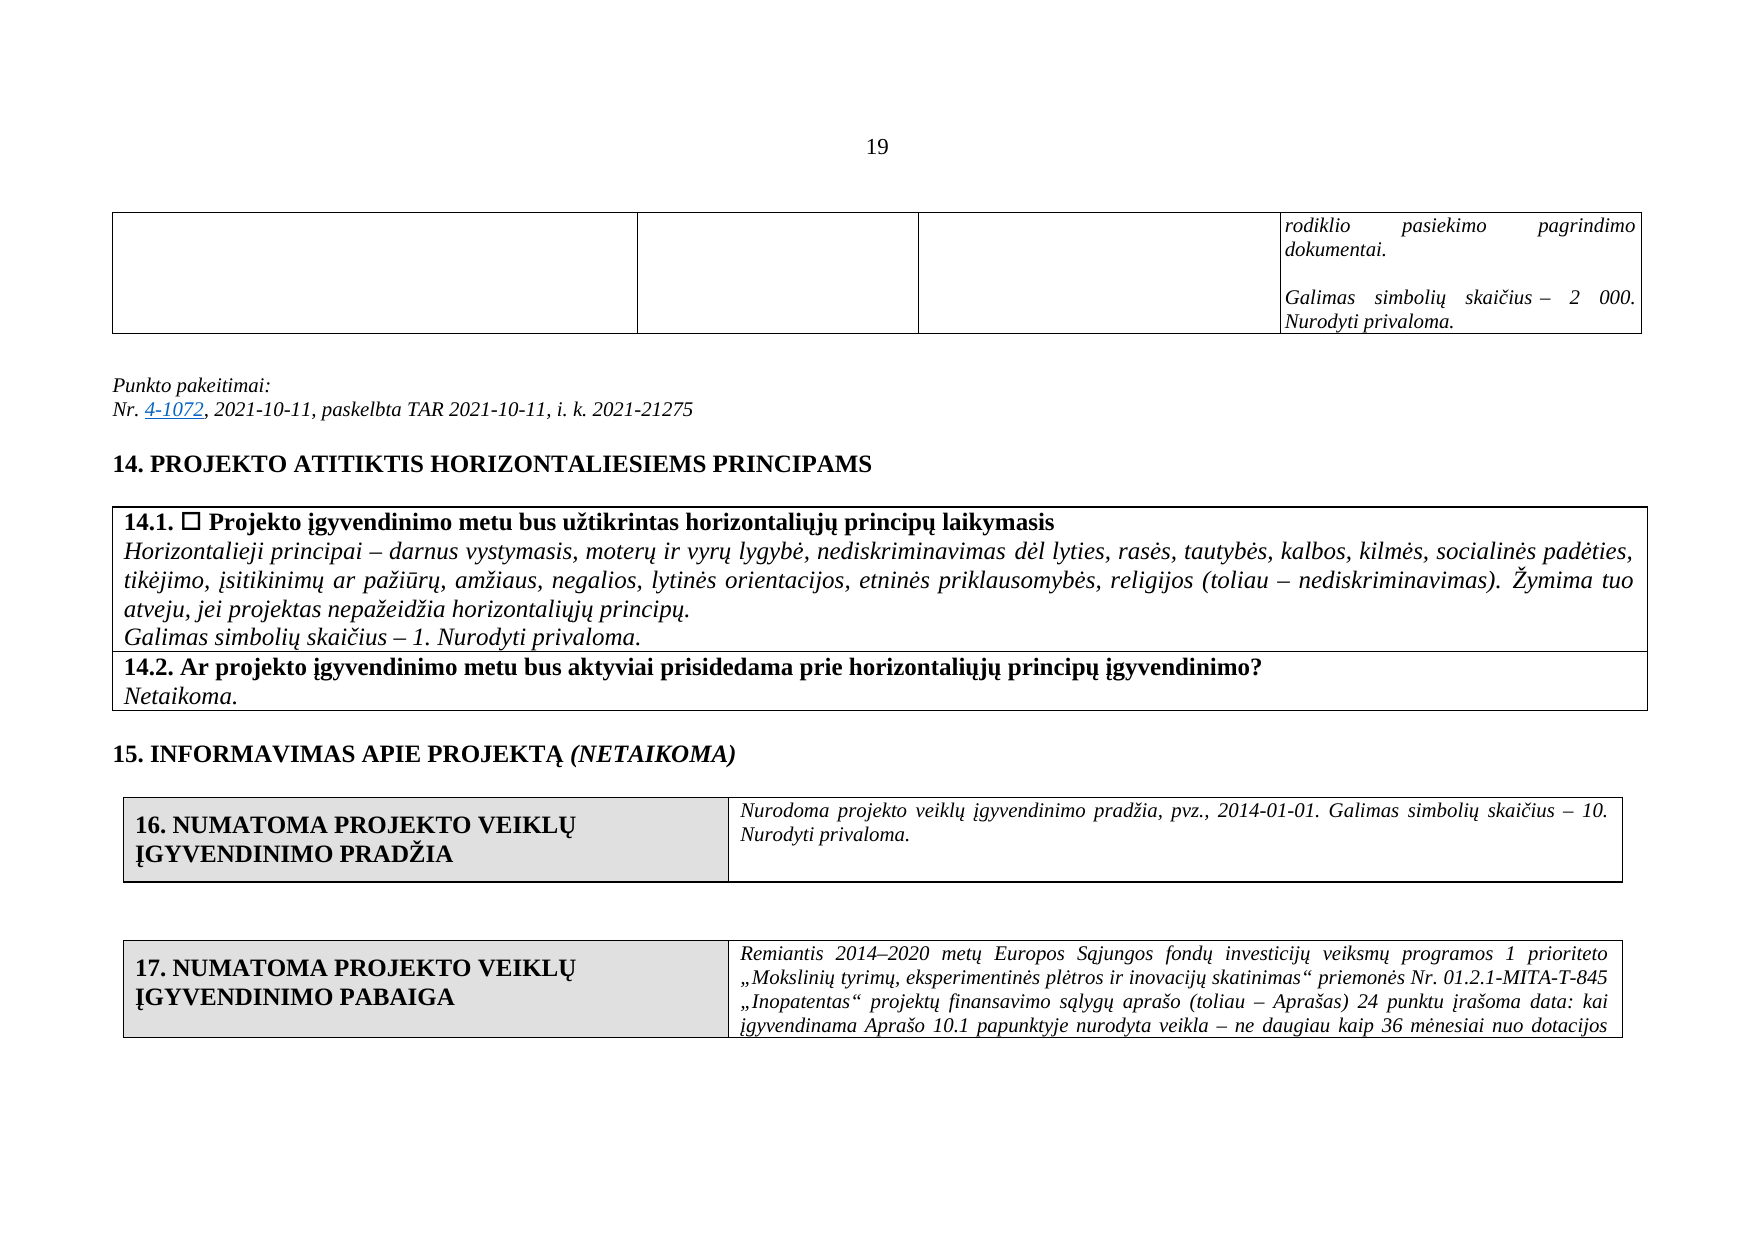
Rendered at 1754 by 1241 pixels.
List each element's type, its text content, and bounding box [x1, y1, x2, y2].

table_cell [638, 213, 918, 333]
table_cell 14.2. Ar projekto įgyvendinimo metu bus aktyviai prisidedama prie horizontaliųjų principų įgyvendinimo? Netaikoma. [113, 652, 1647, 710]
table_cell [919, 213, 1280, 333]
text Nr. 4-1072, 2021-10-11, paskelbta TAR 2021-10-11, i. k. 2021-21275 [112, 397, 1642, 421]
text Punkto pakeitimai: [112, 373, 1642, 397]
table_header Nurodoma projekto veiklų įgyvendinimo pradžia, pvz., 2014-01-01. Galimas simbolių skaičius – 10. Nurodyti privaloma. [729, 798, 1622, 881]
table_header 14.1.  Projekto įgyvendinimo metu bus užtikrintas horizontaliųjų principų laikymasis Horizontalieji principai – darnus vystymasis, moterų ir vyrų lygybė, nediskriminavimas dėl lyties, rasės, tautybės, kalbos, kilmės, socialinės padėties, tikėjimo, įsitikinimų ar pažiūrų, amžiaus, negalios, lytinės orientacijos, etninės priklausomybės, religijos (toliau – nediskriminavimas). Žymima tuo atveju, jei projektas nepažeidžia horizontaliųjų principų. Galimas simbolių skaičius – 1. Nurodyti privaloma. [113, 508, 1647, 651]
text 14. PROJEKTO ATITIKTIS HORIZONTALIESIEMS PRINCIPAMS [112, 449, 1642, 478]
table_header 16. NUMATOMA PROJEKTO VEIKLŲ ĮGYVENDINIMO PRADŽIA [124, 798, 728, 881]
table_cell rodiklio pasiekimo pagrindimo dokumentai. Galimas simbolių skaičius – 2 000. Nurodyti privaloma. [1281, 213, 1641, 333]
table_header 17. NUMATOMA PROJEKTO VEIKLŲ ĮGYVENDINIMO PABAIGA [124, 941, 728, 1037]
table_header Remiantis 2014–2020 metų Europos Sąjungos fondų investicijų veiksmų programos 1 prioriteto „Mokslinių tyrimų, eksperimentinės plėtros ir inovacijų skatinimas“ priemonės Nr. 01.2.1-MITA-T-845 „Inopatentas“ projektų finansavimo sąlygų aprašo (toliau – Aprašas) 24 punktu įrašoma data: kai įgyvendinama Aprašo 10.1 papunktyje nurodyta veikla – ne daugiau kaip 36 mėnesiai nuo dotacijos [729, 941, 1622, 1037]
text 15. INFORMAVIMAS APIE PROJEKTĄ (NETAIKOMA) [112, 739, 1642, 768]
table_cell [113, 213, 637, 333]
